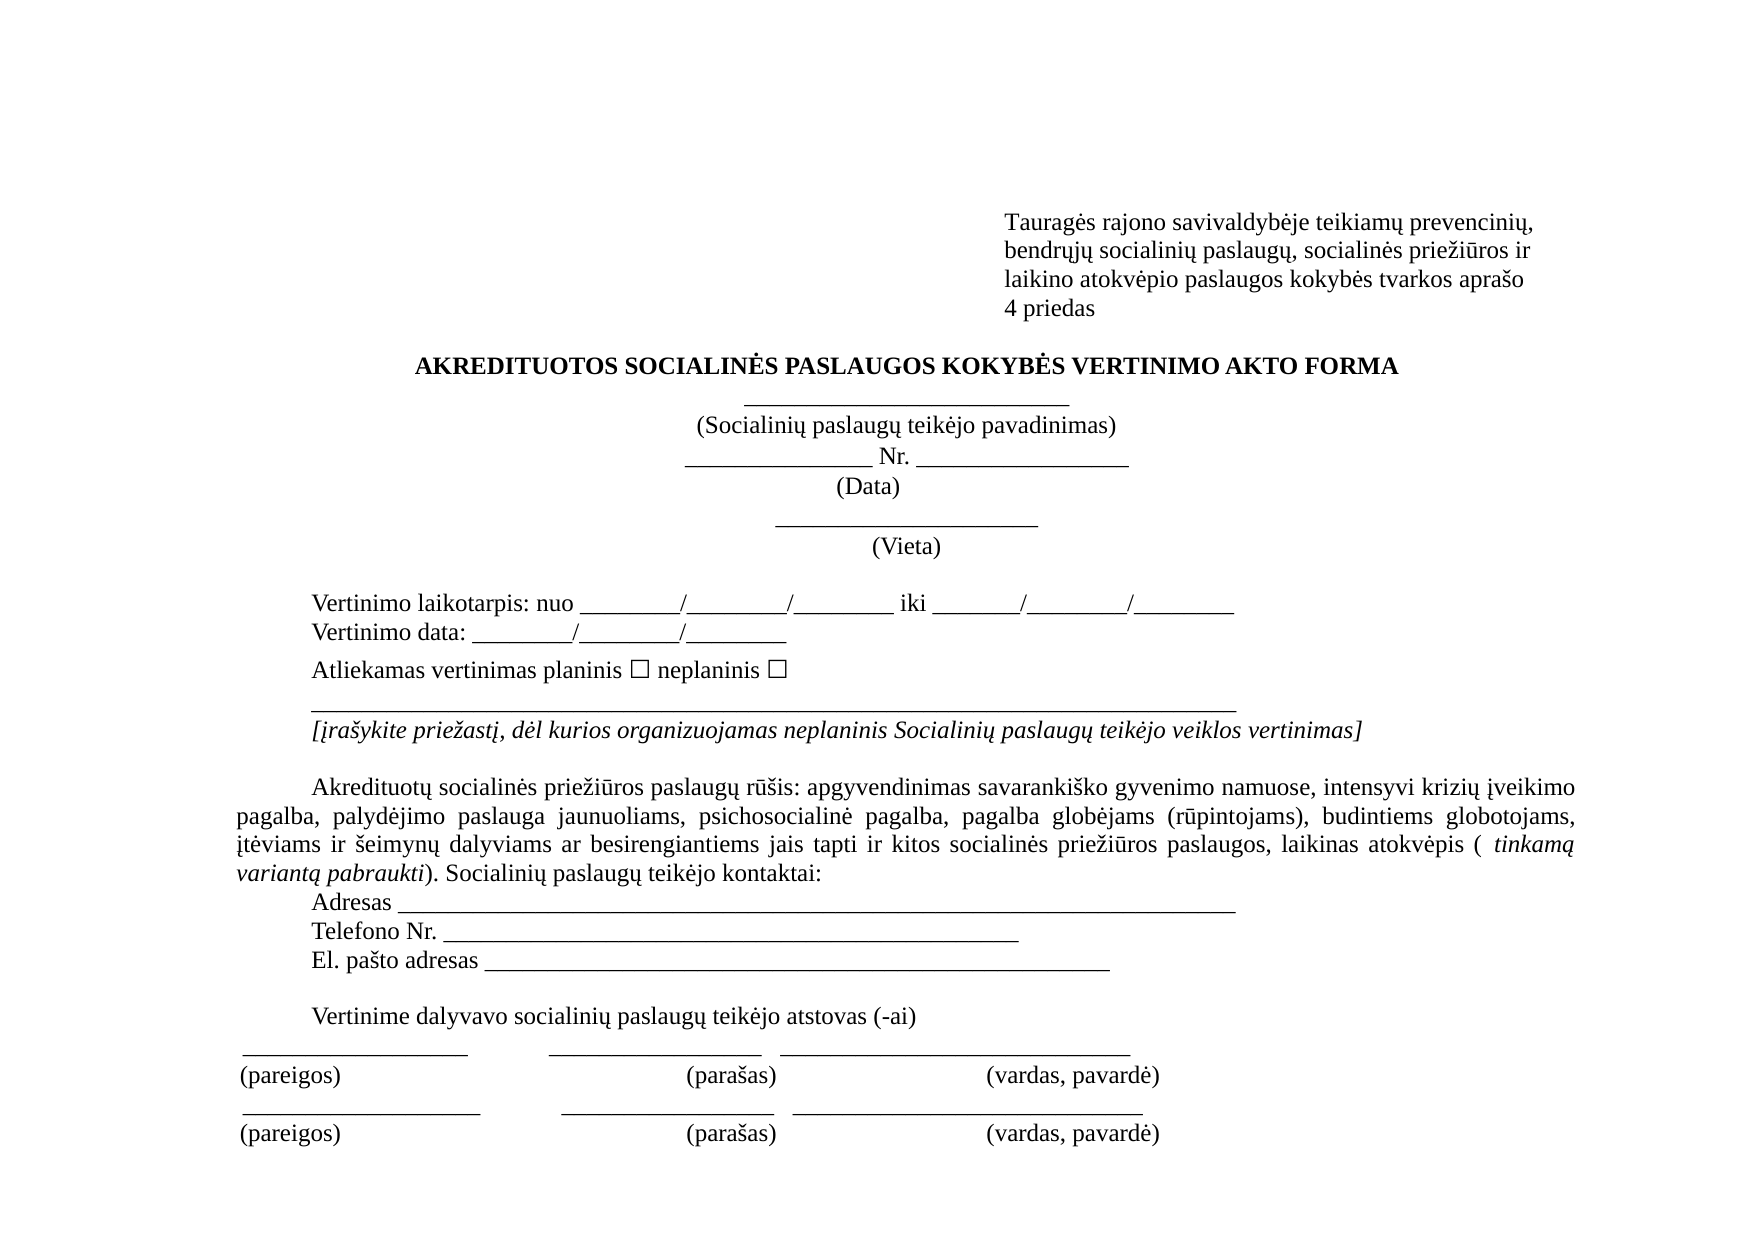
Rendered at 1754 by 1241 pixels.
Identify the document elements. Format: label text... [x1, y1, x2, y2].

text bendrųjų socialinių paslaugų, socialinės priežiūros ir [118, 235, 1577, 264]
text Atliekamas vertinimas planinis ☐ neplaninis ☐ [311, 651, 1577, 685]
text El. pašto adresas __________________________________________________ [311, 946, 1577, 974]
text Telefono Nr. ______________________________________________ [311, 916, 1577, 945]
text Vertinimo data: ________/________/________ [311, 617, 1577, 646]
text (Data) [836, 471, 1577, 500]
text (Socialinių paslaugų teikėjo pavadinimas) [446, 411, 1367, 439]
text 4 priedas [118, 293, 1577, 322]
text __________________ _________________ ____________________________ [243, 1030, 1577, 1059]
text Adresas ___________________________________________________________________ [311, 887, 1577, 916]
text __________________________ [446, 380, 1367, 409]
text [įrašykite priežastį, dėl kurios organizuojamas neplaninis Socialinių paslaugų teikėjo veiklos vertinimas] [311, 715, 1577, 744]
text Tauragės rajono savivaldybėje teikiamų prevencinių, [118, 207, 1577, 235]
text (Vieta) [446, 531, 1367, 560]
text _____________________ [446, 501, 1367, 529]
text Vertinime dalyvavo socialinių paslaugų teikėjo atstovas (-ai) [311, 1001, 1577, 1030]
text Akredituotų socialinės priežiūros paslaugų rūšis: apgyvendinimas savarankiško gyvenimo namuose, intensyvi krizių įveikimo pagalba, palydėjimo paslauga jaunuoliams, psichosocialinė pagalba, pagalba globėjams (rūpintojams), budintiems globotojams, įtėviams ir šeimynų dalyviams ar besirengiantiems jais tapti ir kitos socialinės priežiūros paslaugos, laikinas atokvėpis ( tinkamą variantą pabraukti). Socialinių paslaugų teikėjo kontaktai: [236, 772, 1577, 887]
text __________________________________________________________________________ [311, 686, 1577, 715]
text (pareigos) (parašas) (vardas, pavardė) [118, 1118, 1577, 1147]
text (pareigos) (parašas) (vardas, pavardė) [118, 1060, 1577, 1088]
text ___________________ _________________ ____________________________ [243, 1089, 1577, 1118]
text Vertinimo laikotarpis: nuo ________/________/________ iki _______/________/________ [311, 588, 1577, 617]
text AKREDITUOTOS SOCIALINĖS PASLAUGOS KOKYBĖS VERTINIMO AKTO FORMA [237, 351, 1577, 380]
text _______________ Nr. _________________ [446, 441, 1367, 470]
text laikino atokvėpio paslaugos kokybės tvarkos aprašo [118, 264, 1577, 293]
